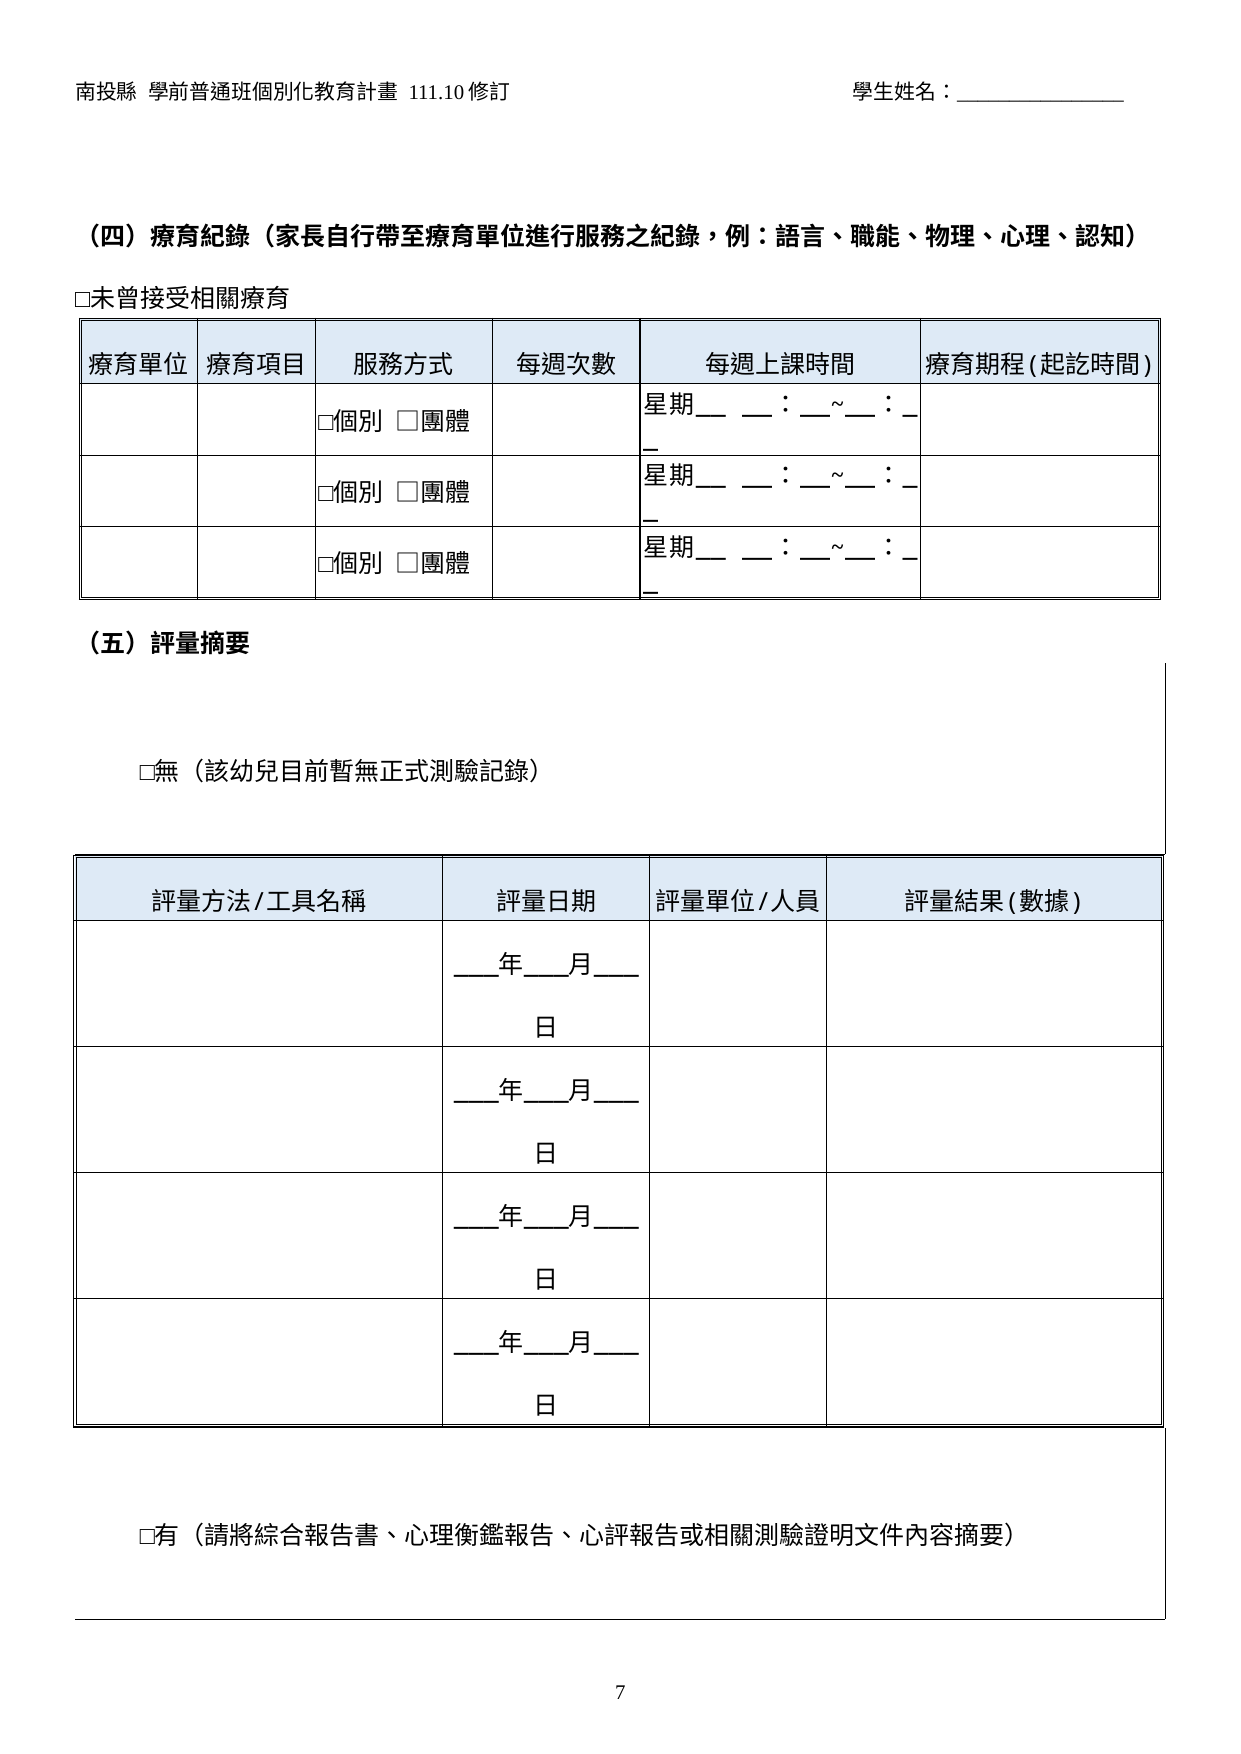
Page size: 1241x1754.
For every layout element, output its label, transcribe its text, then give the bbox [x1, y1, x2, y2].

table_header 療育期程(起訖時間) [921, 321, 1158, 383]
table_cell ___年___月___日 [443, 1299, 649, 1424]
table_cell [650, 921, 826, 1046]
table_cell [493, 527, 639, 597]
table_cell [921, 384, 1158, 454]
table_cell ___年___月___日 [443, 1047, 649, 1172]
table_cell [198, 384, 315, 454]
table_cell [82, 456, 197, 526]
table_cell [827, 1299, 1161, 1424]
table_header 療育項目 [198, 321, 315, 383]
table_header 每週次數 [493, 321, 639, 383]
table_cell [921, 527, 1158, 597]
table_cell [827, 921, 1161, 1046]
table_cell [77, 1047, 442, 1172]
table_cell [827, 1173, 1161, 1298]
table_cell [493, 384, 639, 454]
table_cell [77, 921, 442, 1046]
table_cell [650, 1047, 826, 1172]
text （四）療育紀錄（家長自行帶至療育單位進行服務之紀錄，例：語言、職能、物理、心理、認知） [75, 193, 1165, 255]
text （五）評量摘要 [75, 600, 1165, 663]
table_cell ___年___月___日 [443, 1173, 649, 1298]
table_cell [198, 527, 315, 597]
text □有（請將綜合報告書、心理衡鑑報告、心評報告或相關測驗證明文件內容摘要） [75, 1427, 1165, 1619]
table_cell [493, 456, 639, 526]
table_header 療育單位 [82, 321, 197, 383]
table_cell □個別 □團體 [316, 384, 492, 454]
table_cell 星期__ __：__~__：__ [641, 456, 920, 526]
text □未曾接受相關療育 [75, 255, 1165, 318]
table_header 評量結果(數據) [827, 858, 1161, 920]
table_header 評量方法/工具名稱 [77, 858, 442, 920]
table_cell 星期__ __：__~__：__ [641, 384, 920, 454]
table_cell [921, 456, 1158, 526]
table_cell [82, 384, 197, 454]
table_header 評量日期 [443, 858, 649, 920]
table_cell [77, 1299, 442, 1424]
table_cell □個別 □團體 [316, 527, 492, 597]
table_cell [82, 527, 197, 597]
table_cell [198, 456, 315, 526]
table_cell [77, 1173, 442, 1298]
table_header 評量單位/人員 [650, 858, 826, 920]
table_cell 星期__ __：__~__：__ [641, 527, 920, 597]
table_cell [650, 1173, 826, 1298]
table_header 服務方式 [316, 321, 492, 383]
text □無（該幼兒目前暫無正式測驗記錄） [75, 663, 1165, 854]
table_cell ___年___月___日 [443, 921, 649, 1046]
table_cell □個別 □團體 [316, 456, 492, 526]
table_cell [827, 1047, 1161, 1172]
table_cell [650, 1299, 826, 1424]
table_header 每週上課時間 [641, 321, 920, 383]
